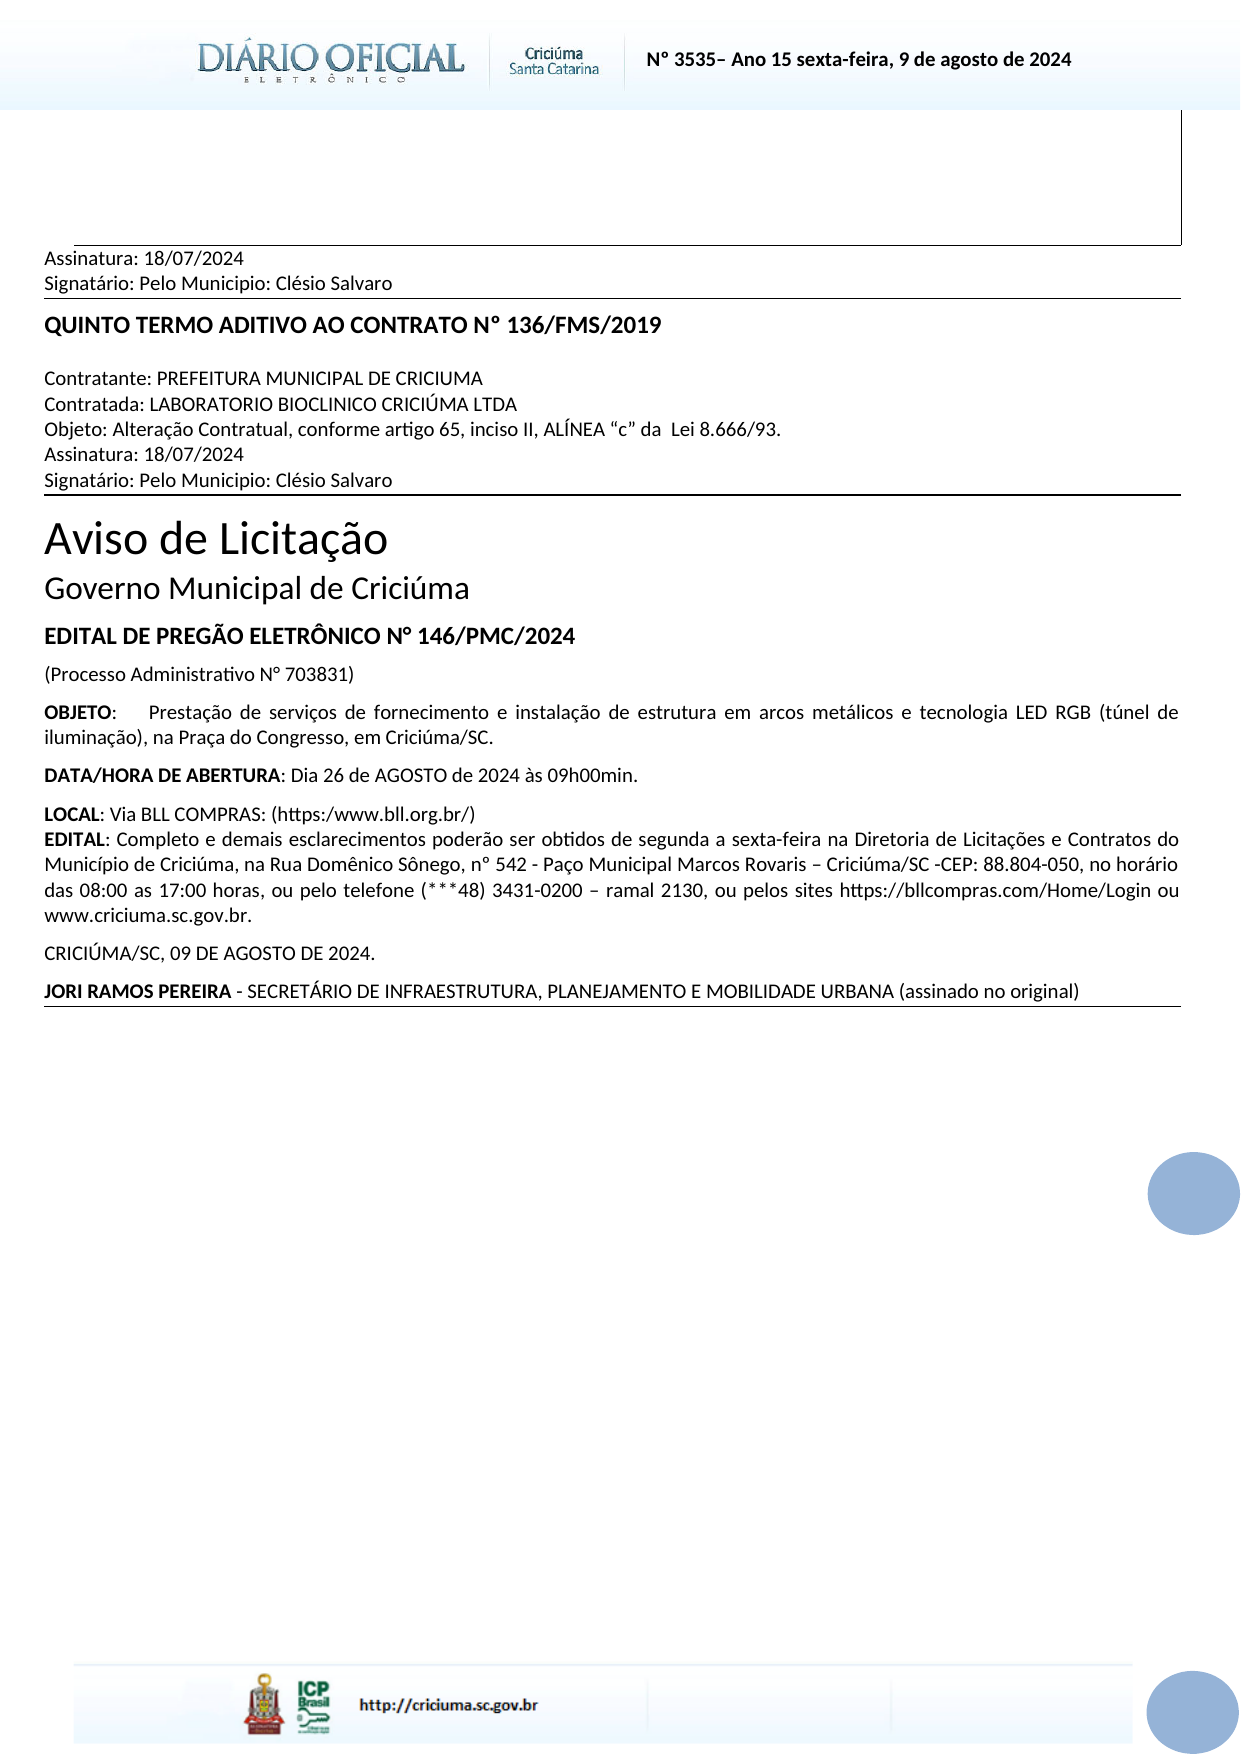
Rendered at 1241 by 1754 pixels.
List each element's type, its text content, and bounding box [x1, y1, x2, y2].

text (Processo Administrativo N° 703831) [44, 661, 1181, 686]
text Contratante: PREFEITURA MUNICIPAL DE CRICIUMA [44, 365, 1181, 391]
text Aviso de Licitação [44, 508, 1181, 567]
text Objeto: Alteração Contratual, conforme artigo 65, inciso II, ALÍNEA “c” da Lei 8.666/93. [44, 416, 1181, 442]
text Contratada: LABORATORIO BIOCLINICO CRICIÚMA LTDA [44, 391, 1181, 416]
text Governo Municipal de Criciúma [44, 567, 1181, 607]
text LOCAL: Via BLL COMPRAS: (https:/www.bll.org.br/) [44, 801, 1181, 826]
text Signatário: Pelo Municipio: Clésio Salvaro [44, 271, 1181, 298]
text OBJETO: Prestação de serviços de fornecimento e instalação de estrutura em arcos metálicos e tecnologia LED RGB (túnel de iluminação), na Praça do Congresso, em Criciúma/SC. [44, 699, 1181, 750]
text CRICIÚMA/SC, 09 DE AGOSTO DE 2024. [44, 941, 1181, 966]
text Assinatura: 18/07/2024 [44, 442, 1181, 467]
text Assinatura: 18/07/2024 [44, 245, 1181, 271]
text DATA/HORA DE ABERTURA: Dia 26 de AGOSTO de 2024 às 09h00min. [44, 763, 1181, 788]
text Signatário: Pelo Municipio: Clésio Salvaro [44, 467, 1181, 494]
text EDITAL: Completo e demais esclarecimentos poderão ser obtidos de segunda a sexta-feira na Diretoria de Licitações e Contratos do Município de Criciúma, na Rua Domênico Sônego, nº 542 - Paço Municipal Marcos Rovaris – Criciúma/SC -CEP: 88.804-050, no horário das 08:00 as 17:00 horas, ou pelo telefone (***48) 3431-0200 – ramal 2130, ou pelos sites https://bllcompras.com/Home/Login ou www.criciuma.sc.gov.br. [44, 826, 1181, 928]
text JORI RAMOS PEREIRA - SECRETÁRIO DE INFRAESTRUTURA, PLANEJAMENTO E MOBILIDADE URBANA (assinado no original) [44, 979, 1181, 1006]
text QUINTO TERMO ADITIVO AO CONTRATO Nº 136/FMS/2019 [44, 309, 1181, 340]
text EDITAL DE PREGÃO ELETRÔNICO N° 146/PMC/2024 [44, 620, 1181, 651]
